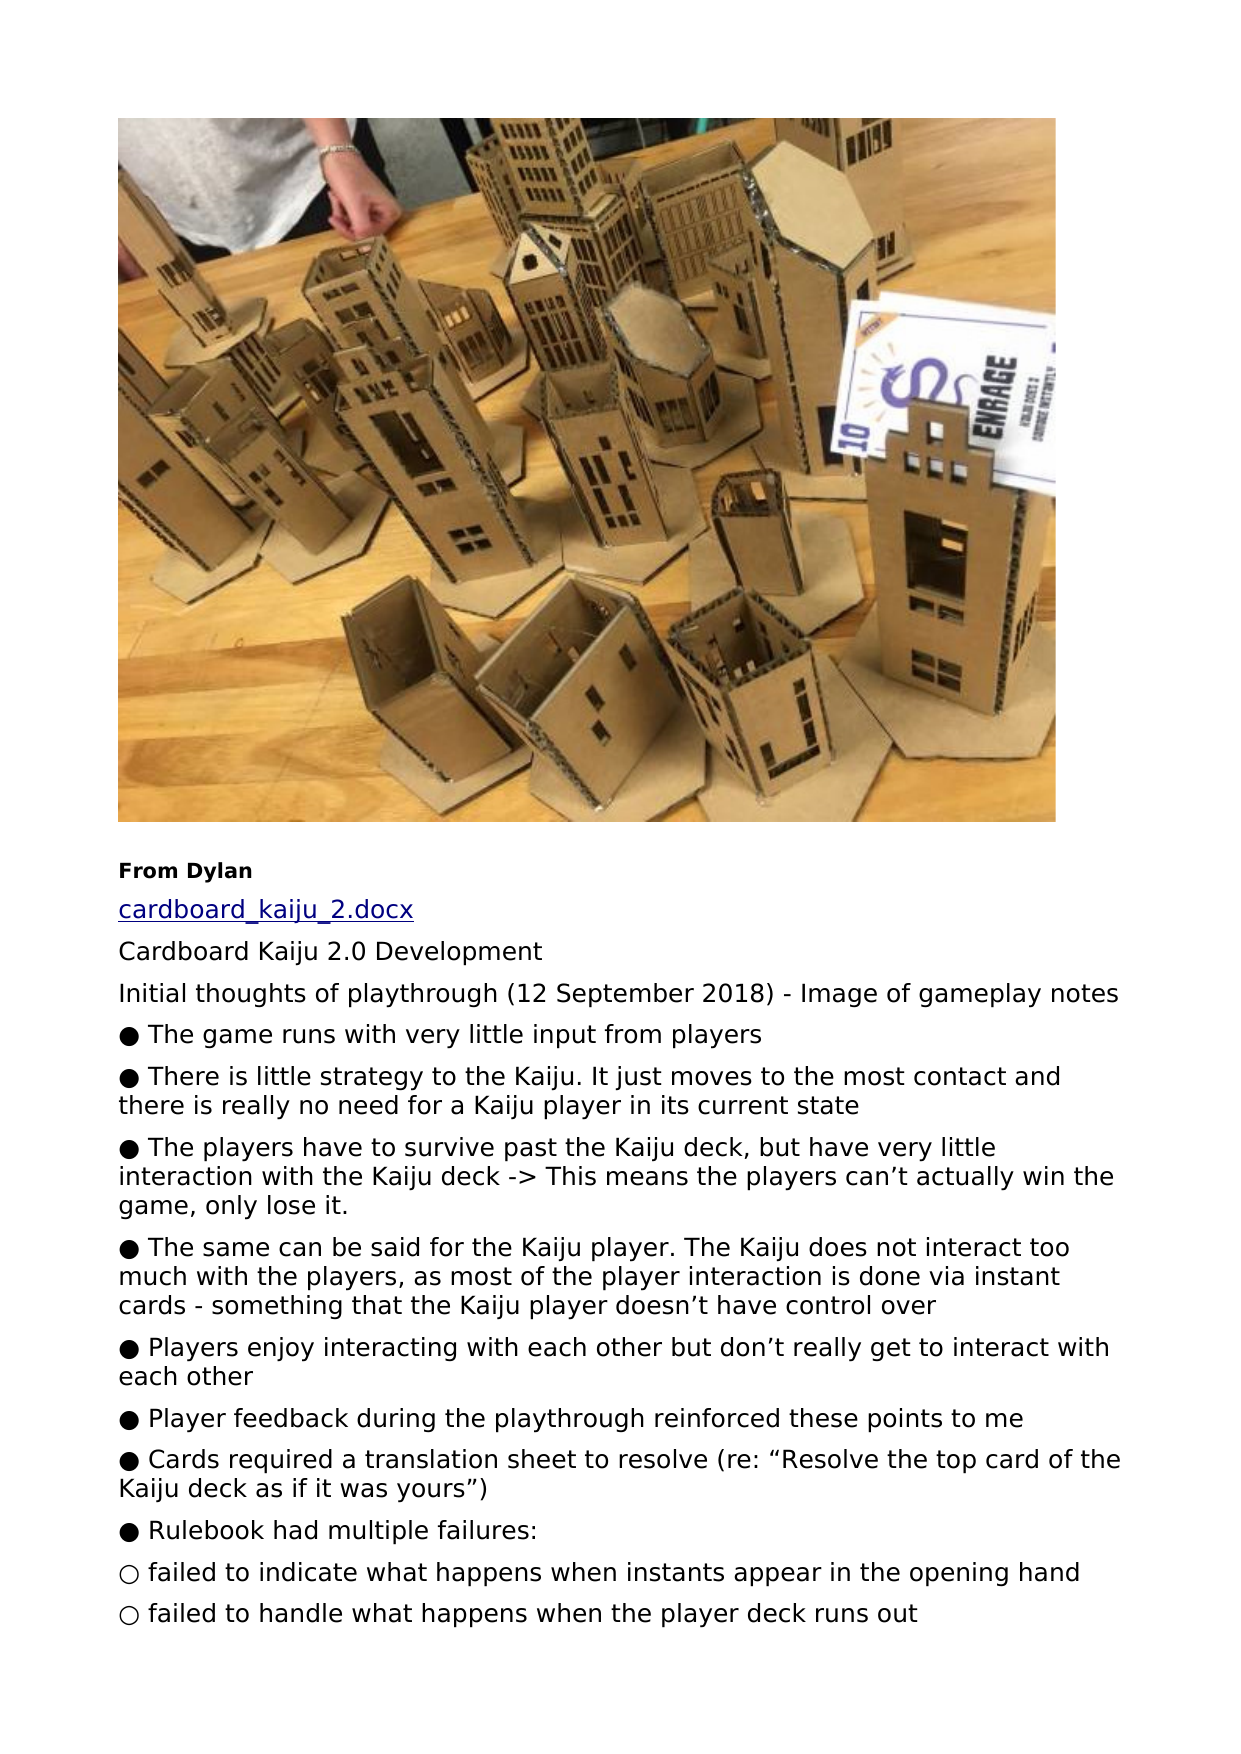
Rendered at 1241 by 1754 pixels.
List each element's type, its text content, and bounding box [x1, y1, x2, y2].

text ● The players have to survive past the Kaiju deck, but have very little interaction with the Kaiju deck -> This means the players can’t actually win the game, only lose it. [118, 1133, 1122, 1221]
text ● There is little strategy to the Kaiju. It just moves to the most contact and there is really no need for a Kaiju player in its current state [118, 1062, 1122, 1121]
text ● Rulebook had multiple failures: [118, 1516, 1122, 1546]
text ● Cards required a translation sheet to resolve (re: “Resolve the top card of the Kaiju deck as if it was yours”) [118, 1446, 1122, 1504]
text ● The game runs with very little input from players [118, 1021, 1122, 1050]
picture [118, 118, 1056, 822]
text Cardboard Kaiju 2.0 Development [118, 937, 1122, 966]
text cardboard_kaiju_2.docx [118, 896, 1122, 925]
text ● Player feedback during the playthrough reinforced these points to me [118, 1404, 1122, 1433]
text ● Players enjoy interacting with each other but don’t really get to interact with each other [118, 1333, 1122, 1391]
text ○ failed to handle what happens when the player deck runs out [118, 1600, 1122, 1629]
subtitle From Dylan [118, 859, 1122, 883]
text ○ failed to indicate what happens when instants appear in the opening hand [118, 1558, 1122, 1587]
text Initial thoughts of playthrough (12 September 2018) - Image of gameplay notes [118, 979, 1122, 1008]
text ● The same can be said for the Kaiju player. The Kaiju does not interact too much with the players, as most of the player interaction is done via instant cards - something that the Kaiju player doesn’t have control over [118, 1233, 1122, 1321]
